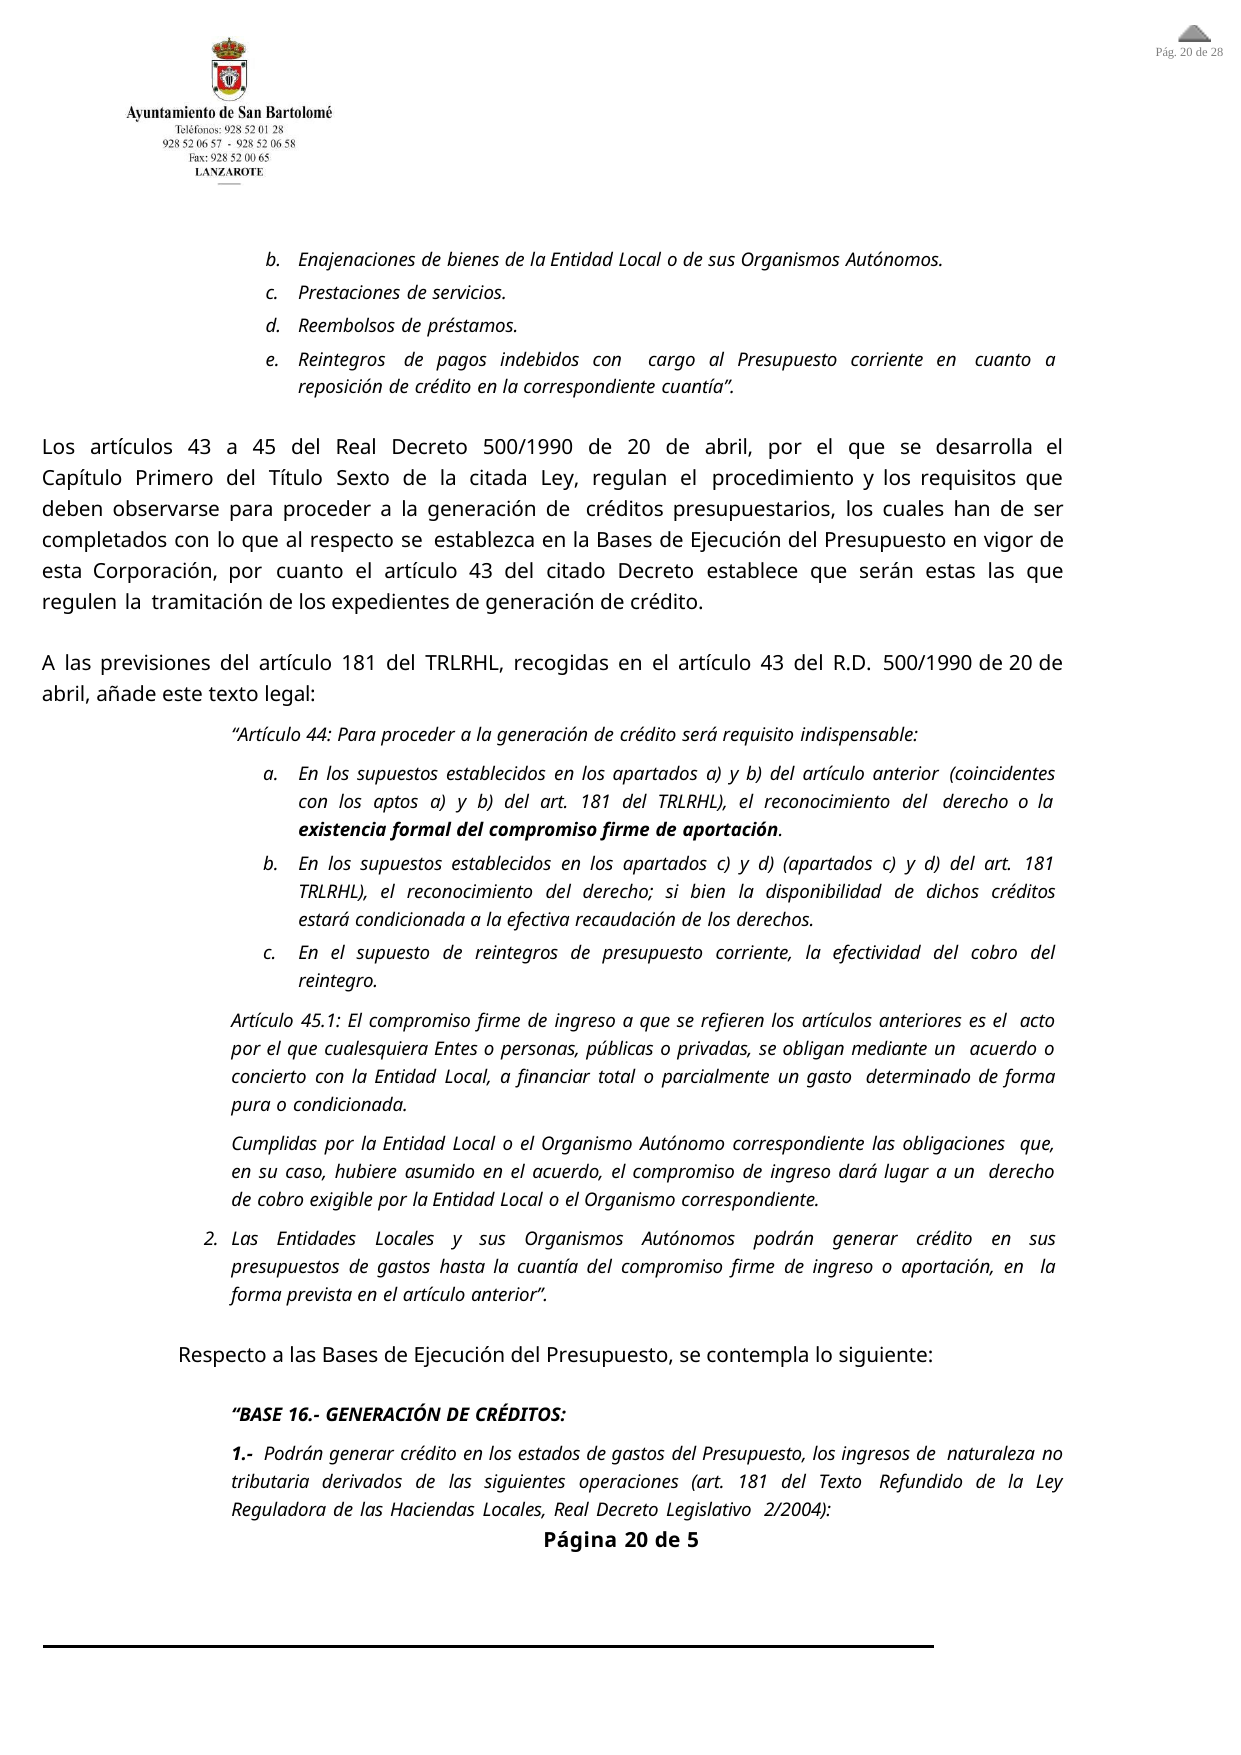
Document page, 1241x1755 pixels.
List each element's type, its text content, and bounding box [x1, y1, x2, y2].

text “BASE 16.- GENERACIÓN DE CRÉDITOS: [231, 1402, 1236, 1427]
picture [1177, 25, 1211, 42]
text Los artículos 43 a 45 del Real Decreto 500/1990 de 20 de abril, por el que se desarrolla el Capítulo Primero del Título Sexto de la citada Ley, regulan el procedimiento y los requisitos que deben observarse para proceder a la generación de créditos presupuestarios, los cuales han de ser completados con lo que al respecto se establezca en la Bases de Ejecución del Presupuesto en vigor de esta Corporación, por cuanto el artículo 43 del citado Decreto establece que serán estas las que regulen la tramitación de los expedientes de generación de crédito. [42, 432, 1064, 616]
list Reintegros de pagos indebidos con cargo al Presupuesto corriente en cuanto a reposición de crédito en la correspondiente cuantía”. [265, 346, 1056, 399]
text Respecto a las Bases de Ejecución del Presupuesto, se contempla lo siguiente: [178, 1340, 1236, 1368]
list Enajenaciones de bienes de la Entidad Local o de sus Organismos Autónomos. [265, 246, 1236, 271]
text “Artículo 44: Para proceder a la generación de crédito será requisito indispensable: [231, 722, 1236, 747]
text Artículo 45.1: El compromiso firme de ingreso a que se refieren los artículos anteriores es el acto por el que cualesquiera Entes o personas, públicas o privadas, se obligan mediante un acuerdo o concierto con la Entidad Local, a financiar total o parcialmente un gasto determinado de forma pura o condicionada. [231, 1007, 1056, 1116]
list En los supuestos establecidos en los apartados c) y d) (apartados c) y d) del art. 181 TRLRHL), el reconocimiento del derecho; si bien la disponibilidad de dichos créditos estará condicionada a la efectiva recaudación de los derechos. [263, 850, 1056, 931]
list Prestaciones de servicios. [265, 279, 1236, 305]
list En los supuestos establecidos en los apartados a) y b) del artículo anterior (coincidentes con los aptos a) y b) del art. 181 del TRLRHL), el reconocimiento del derecho o la existencia formal del compromiso firme de aportación. [263, 760, 1056, 842]
text A las previsiones del artículo 181 del TRLRHL, recogidas en el artículo 43 del R.D. 500/1990 de 20 de abril, añade este texto legal: [42, 648, 1064, 707]
list Las Entidades Locales y sus Organismos Autónomos podrán generar crédito en sus presupuestos de gastos hasta la cuantía del compromiso firme de ingreso o aportación, en la forma prevista en el artículo anterior”. [204, 1226, 1056, 1307]
picture [124, 36, 335, 186]
text 1.- Podrán generar crédito en los estados de gastos del Presupuesto, los ingresos de naturaleza no tributaria derivados de las siguientes operaciones (art. 181 del Texto Refundido de la Ley Reguladora de las Haciendas Locales, Real Decreto Legislativo 2/2004): [231, 1440, 1063, 1522]
text Cumplidas por la Entidad Local o el Organismo Autónomo correspondiente las obligaciones que, en su caso, hubiere asumido en el acuerdo, el compromiso de ingreso dará lugar a un derecho de cobro exigible por la Entidad Local o el Organismo correspondiente. [231, 1131, 1056, 1212]
list Reembolsos de préstamos. [265, 312, 1236, 338]
list En el supuesto de reintegros de presupuesto corriente, la efectividad del cobro del reintegro. [263, 939, 1055, 993]
